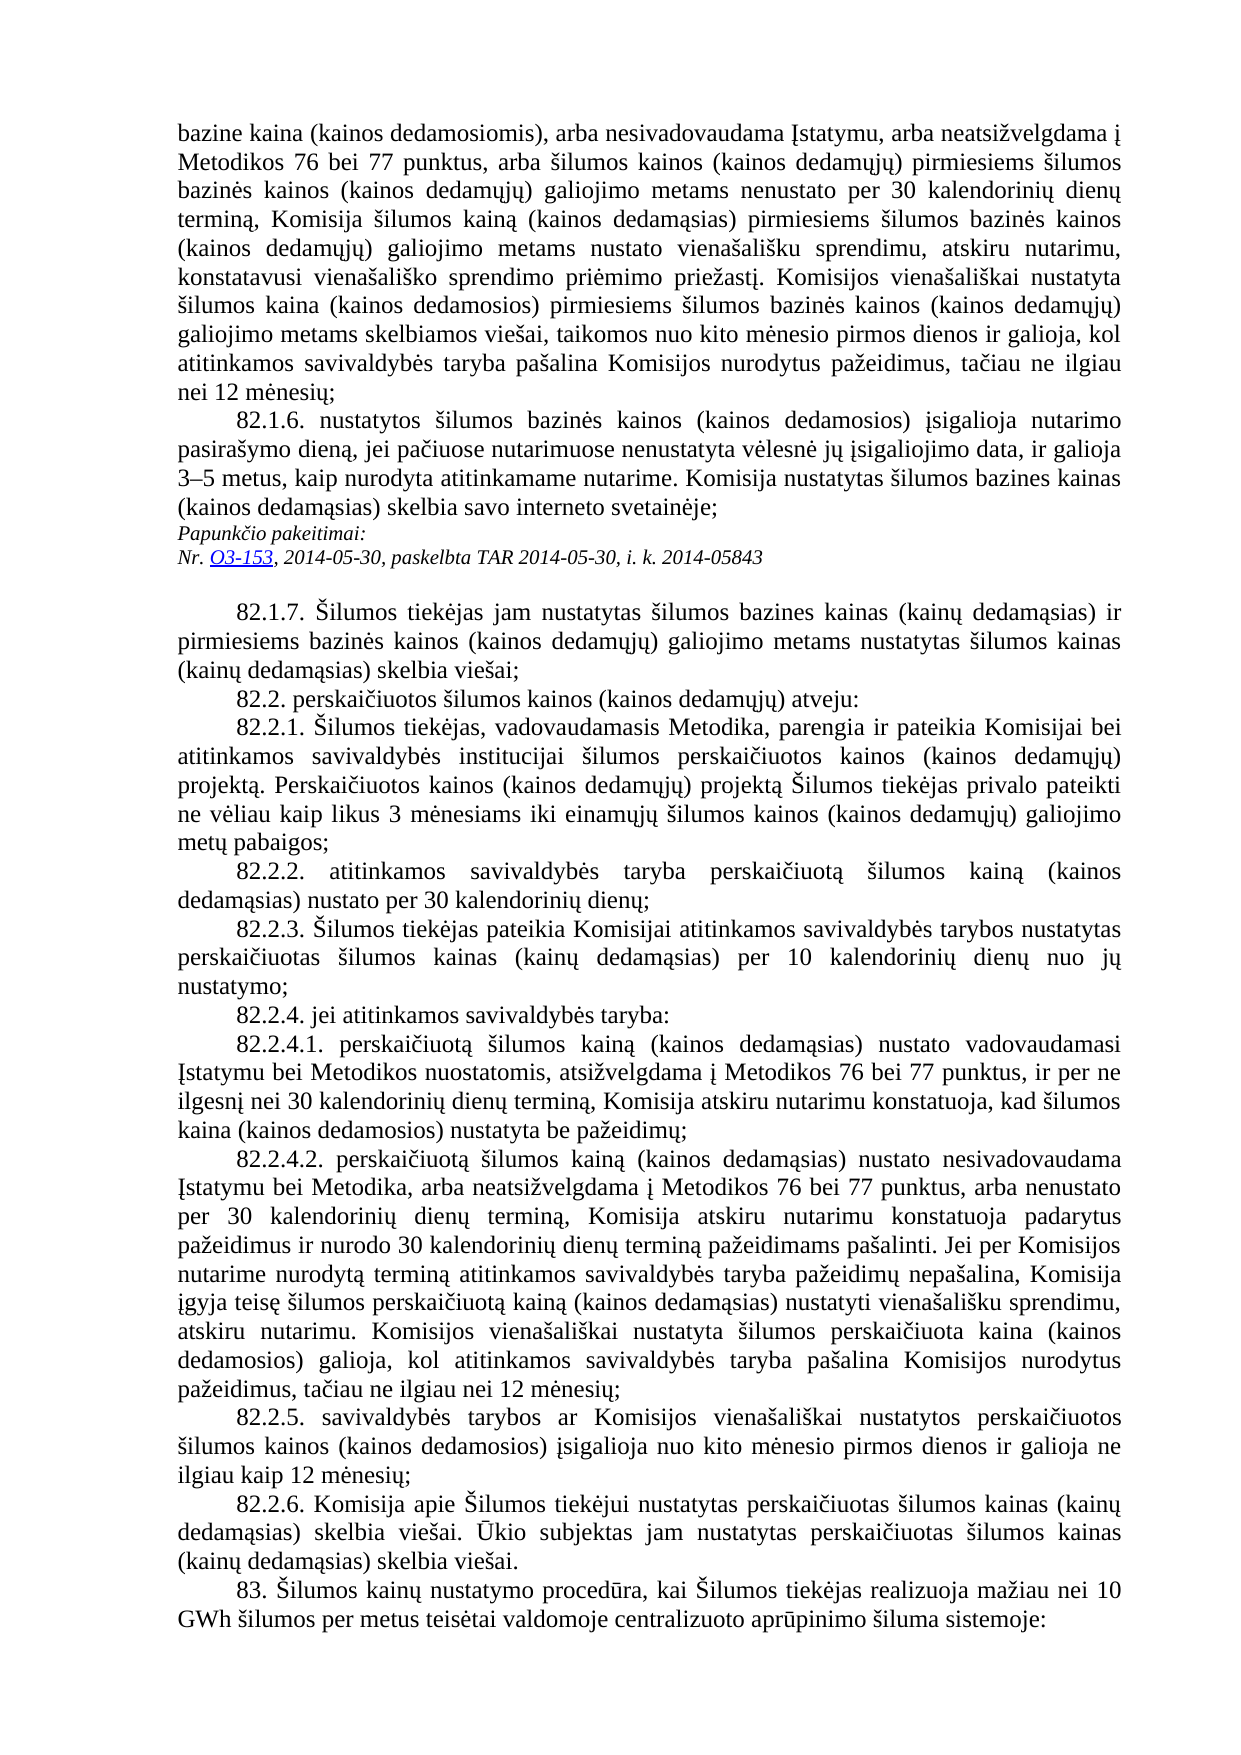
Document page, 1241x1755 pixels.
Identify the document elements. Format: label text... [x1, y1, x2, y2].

text 82.2.6. Komisija apie Šilumos tiekėjui nustatytas perskaičiuotas šilumos kainas (kainų dedamąsias) skelbia viešai. Ūkio subjektas jam nustatytas perskaičiuotas šilumos kainas (kainų dedamąsias) skelbia viešai. [177, 1489, 1122, 1575]
text 82.2. perskaičiuotos šilumos kainos (kainos dedamųjų) atveju: [177, 684, 1122, 712]
text bazine kaina (kainos dedamosiomis), arba nesivadovaudama Įstatymu, arba neatsižvelgdama į Metodikos 76 bei 77 punktus, arba šilumos kainos (kainos dedamųjų) pirmiesiems šilumos bazinės kainos (kainos dedamųjų) galiojimo metams nenustato per 30 kalendorinių dienų terminą, Komisija šilumos kainą (kainos dedamąsias) pirmiesiems šilumos bazinės kainos (kainos dedamųjų) galiojimo metams nustato vienašališku sprendimu, atskiru nutarimu, konstatavusi vienašališko sprendimo priėmimo priežastį. Komisijos vienašališkai nustatyta šilumos kaina (kainos dedamosios) pirmiesiems šilumos bazinės kainos (kainos dedamųjų) galiojimo metams skelbiamos viešai, taikomos nuo kito mėnesio pirmos dienos ir galioja, kol atitinkamos savivaldybės taryba pašalina Komisijos nurodytus pažeidimus, tačiau ne ilgiau nei 12 mėnesių; [177, 118, 1122, 406]
text Papunkčio pakeitimai: [177, 521, 1122, 545]
text 82.2.4. jei atitinkamos savivaldybės taryba: [177, 1000, 1122, 1029]
text 82.2.4.2. perskaičiuotą šilumos kainą (kainos dedamąsias) nustato nesivadovaudama Įstatymu bei Metodika, arba neatsižvelgdama į Metodikos 76 bei 77 punktus, arba nenustato per 30 kalendorinių dienų terminą, Komisija atskiru nutarimu konstatuoja padarytus pažeidimus ir nurodo 30 kalendorinių dienų terminą pažeidimams pašalinti. Jei per Komisijos nutarime nurodytą terminą atitinkamos savivaldybės taryba pažeidimų nepašalina, Komisija įgyja teisę šilumos perskaičiuotą kainą (kainos dedamąsias) nustatyti vienašališku sprendimu, atskiru nutarimu. Komisijos vienašališkai nustatyta šilumos perskaičiuota kaina (kainos dedamosios) galioja, kol atitinkamos savivaldybės taryba pašalina Komisijos nurodytus pažeidimus, tačiau ne ilgiau nei 12 mėnesių; [177, 1144, 1122, 1402]
text 83. Šilumos kainų nustatymo procedūra, kai Šilumos tiekėjas realizuoja mažiau nei 10 GWh šilumos per metus teisėtai valdomoje centralizuoto aprūpinimo šiluma sistemoje: [177, 1575, 1122, 1632]
text 82.2.2. atitinkamos savivaldybės taryba perskaičiuotą šilumos kainą (kainos dedamąsias) nustato per 30 kalendorinių dienų; [177, 856, 1122, 914]
text 82.2.3. Šilumos tiekėjas pateikia Komisijai atitinkamos savivaldybės tarybos nustatytas perskaičiuotas šilumos kainas (kainų dedamąsias) per 10 kalendorinių dienų nuo jų nustatymo; [177, 914, 1122, 1000]
text 82.1.6. nustatytos šilumos bazinės kainos (kainos dedamosios) įsigalioja nutarimo pasirašymo dieną, jei pačiuose nutarimuose nenustatyta vėlesnė jų įsigaliojimo data, ir galioja 3–5 metus, kaip nurodyta atitinkamame nutarime. Komisija nustatytas šilumos bazines kainas (kainos dedamąsias) skelbia savo interneto svetainėje; [177, 406, 1122, 521]
text 82.2.4.1. perskaičiuotą šilumos kainą (kainos dedamąsias) nustato vadovaudamasi Įstatymu bei Metodikos nuostatomis, atsižvelgdama į Metodikos 76 bei 77 punktus, ir per ne ilgesnį nei 30 kalendorinių dienų terminą, Komisija atskiru nutarimu konstatuoja, kad šilumos kaina (kainos dedamosios) nustatyta be pažeidimų; [177, 1029, 1122, 1144]
text 82.2.5. savivaldybės tarybos ar Komisijos vienašališkai nustatytos perskaičiuotos šilumos kainos (kainos dedamosios) įsigalioja nuo kito mėnesio pirmos dienos ir galioja ne ilgiau kaip 12 mėnesių; [177, 1402, 1122, 1489]
text 82.1.7. Šilumos tiekėjas jam nustatytas šilumos bazines kainas (kainų dedamąsias) ir pirmiesiems bazinės kainos (kainos dedamųjų) galiojimo metams nustatytas šilumos kainas (kainų dedamąsias) skelbia viešai; [177, 597, 1122, 684]
text Nr. O3-153, 2014-05-30, paskelbta TAR 2014-05-30, i. k. 2014-05843 [177, 545, 1122, 569]
text 82.2.1. Šilumos tiekėjas, vadovaudamasis Metodika, parengia ir pateikia Komisijai bei atitinkamos savivaldybės institucijai šilumos perskaičiuotos kainos (kainos dedamųjų) projektą. Perskaičiuotos kainos (kainos dedamųjų) projektą Šilumos tiekėjas privalo pateikti ne vėliau kaip likus 3 mėnesiams iki einamųjų šilumos kainos (kainos dedamųjų) galiojimo metų pabaigos; [177, 712, 1122, 856]
